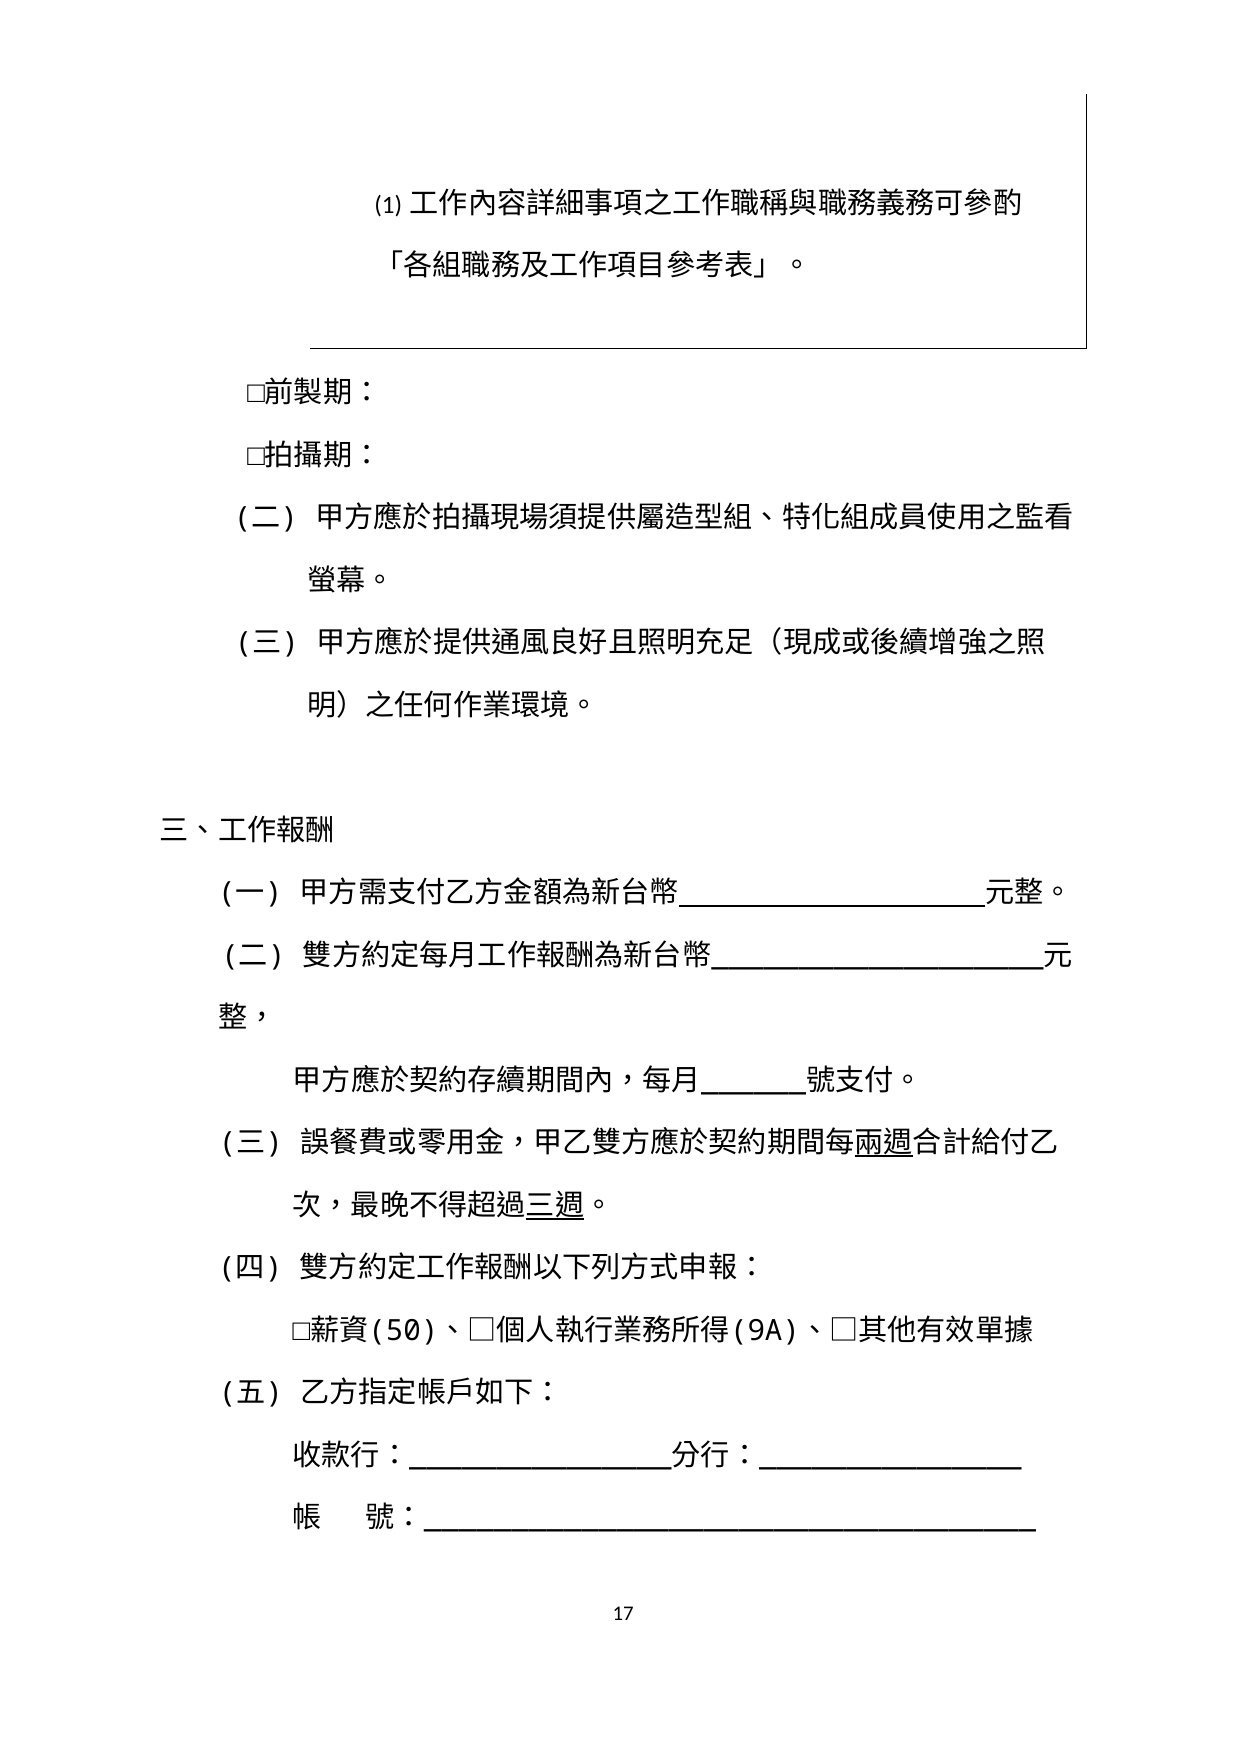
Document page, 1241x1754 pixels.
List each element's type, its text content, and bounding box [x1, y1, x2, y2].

text (二) 雙方約定每月工作報酬為新台幣___________________元整， [203, 911, 1087, 1036]
text 收款行：_______________分行：_______________ [159, 1411, 1087, 1473]
text (三) 甲方應於提供通風良好且照明充足（現成或後續增強之照明）之任何作業環境。 [234, 598, 1087, 723]
text □拍攝期： [159, 411, 1087, 473]
text (五) 乙方指定帳戶如下： [218, 1348, 1087, 1411]
text (四) 雙方約定工作報酬以下列方式申報： [159, 1223, 1087, 1286]
text □薪資(50)、□個人執行業務所得(9A)、□其他有效單據 [292, 1286, 1087, 1348]
text (二) 甲方應於拍攝現場須提供屬造型組、特化組成員使用之監看螢幕。 [233, 473, 1087, 598]
list 工作內容詳細事項之工作職稱與職務義務可參酌「各組職務及工作項目參考表」。 [309, 94, 1086, 348]
text (一) 甲方需支付乙方金額為新台幣 元整。 [159, 848, 1087, 911]
text 帳 號：___________________________________ [159, 1473, 1087, 1536]
text □前製期： [159, 348, 1087, 411]
text 甲方應於契約存續期間內，每月______號支付。 [218, 1036, 1087, 1098]
text (三) 誤餐費或零用金，甲乙雙方應於契約期間每兩週合計給付乙次，最晚不得超過三週。 [218, 1098, 1087, 1223]
text 三、工作報酬 [159, 786, 1087, 848]
